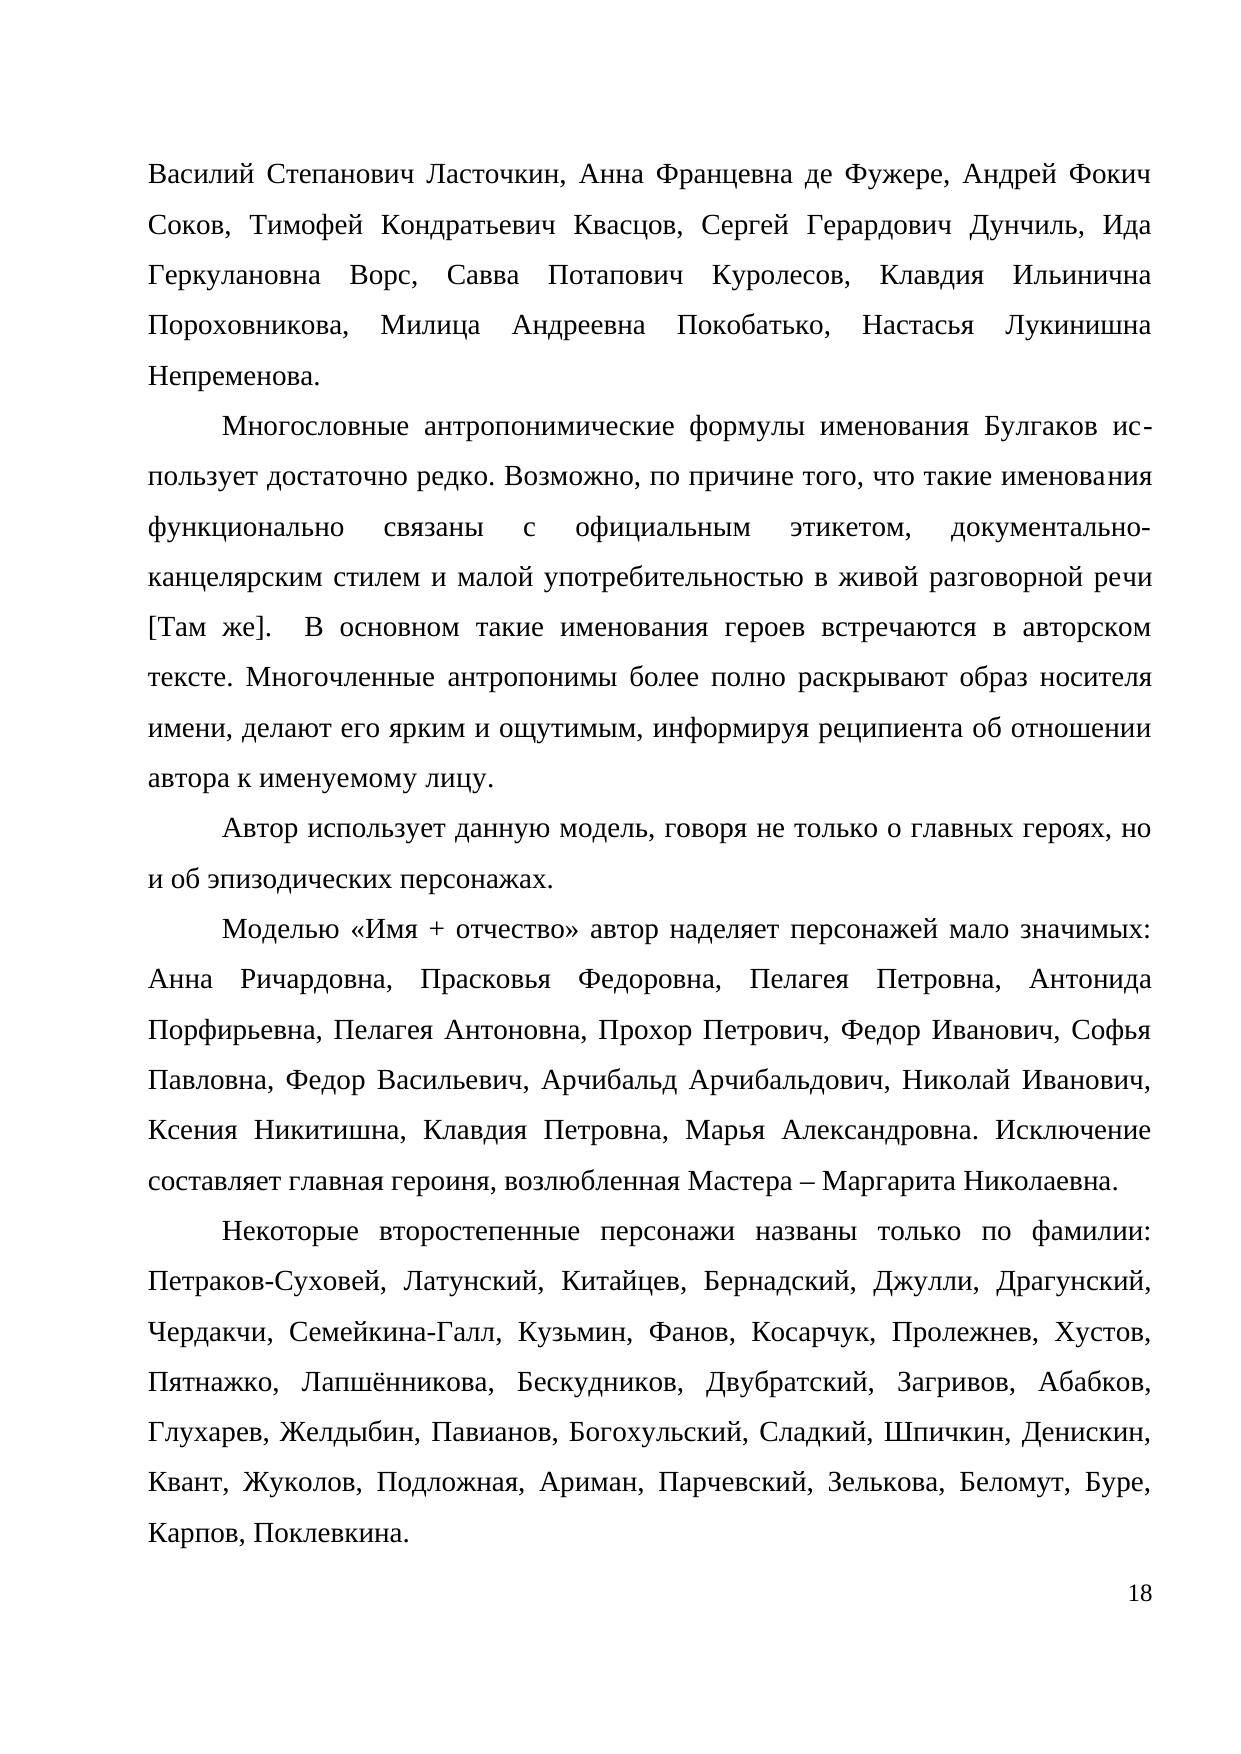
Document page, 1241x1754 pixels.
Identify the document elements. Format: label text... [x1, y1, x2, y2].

text Некоторые второстепенные персонажи названы только по фамилии: Петраков-Суховей, Латунский, Китайцев, Бернадский, Джулли, Драгунский, Чердакчи, Семейкина-Галл, Кузьмин, Фанов, Косарчук, Пролежнев, Хустов, Пятнажко, Лапшённикова, Бескудников, Двубратский, Загривов, Абабков, Глухарев, Желдыбин, Павианов, Богохульский, Сладкий, Шпичкин, Денискин, Квант, Жуколов, Подложная, Ариман, Парчевский, Зелькова, Беломут, Буре, Карпов, Поклевкина. [148, 1213, 1152, 1548]
text Многословные антропонимические формулы именования Булгаков ис­пользует достаточно редко. Возможно, по причине того, что такие именова­ния функционально связаны с официальным этикетом, документально-канцелярским стилем и малой употребительностью в живой разговорной ре­чи [Там же]. В основном такие именования героев встречаются в авторском тексте. Многочленные антропонимы более полно раскрывают образ носителя имени, делают его яр­ким и ощутимым, информируя реципиента об отношении автора к именуе­мому лицу. [148, 408, 1152, 794]
text Василий Степанович Ласточкин, Анна Францевна де Фужере, Андрей Фокич Соков, Тимофей Кондратьевич Квасцов, Сергей Герардович Дунчиль, Ида Геркулановна Ворс, Савва Потапович Куролесов, Клавдия Ильинична Пороховникова, Милица Андреевна Покобатько, Настасья Лукинишна Непременова. [148, 156, 1152, 391]
text Моделью «Имя + отчество» автор наделяет персонажей мало значимых: Анна Ричардовна, Прасковья Федоровна, Пелагея Петровна, Антонида Порфирьевна, Пелагея Антоновна, Прохор Петрович, Федор Иванович, Софья Павловна, Федор Васильевич, Арчибальд Арчибальдович, Николай Иванович, Ксения Никитишна, Клавдия Петровна, Марья Александровна. Исключение составляет главная героиня, возлюбленная Мастера – Маргарита Николаевна. [148, 911, 1152, 1196]
text Автор использует данную модель, говоря не только о главных героях, но и об эпизодических персонажах. [148, 811, 1152, 894]
